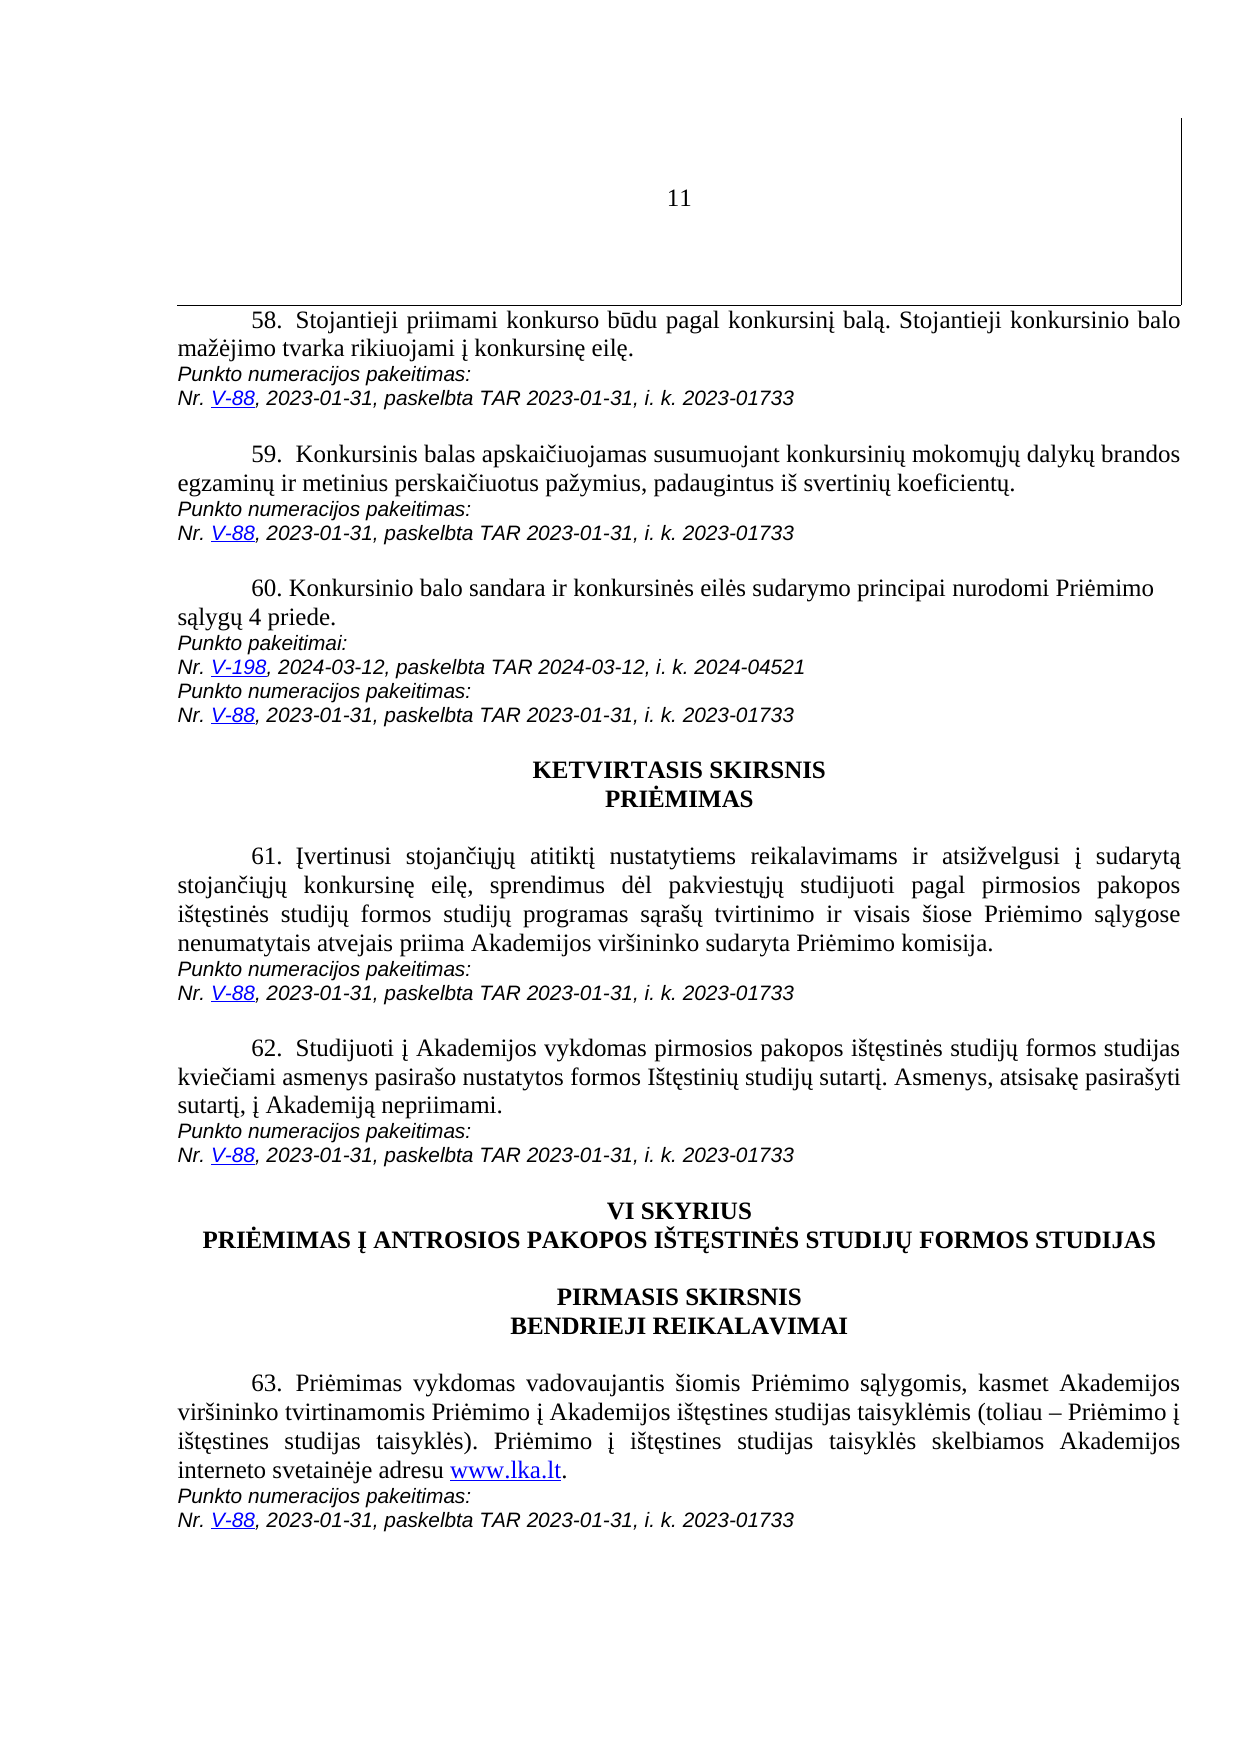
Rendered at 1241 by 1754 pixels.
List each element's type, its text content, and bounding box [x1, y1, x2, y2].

text Punkto numeracijos pakeitimas: [177, 678, 1181, 702]
text Punkto numeracijos pakeitimas: [177, 1119, 1181, 1143]
text 63. Priėmimas vykdomas vadovaujantis šiomis Priėmimo sąlygomis, kasmet Akademijos viršininko tvirtinamomis Priėmimo į Akademijos ištęstines studijas taisyklėmis (toliau – Priėmimo į ištęstines studijas taisyklės). Priėmimo į ištęstines studijas taisyklės skelbiamos Akademijos interneto svetainėje adresu www.lka.lt. [177, 1368, 1181, 1483]
text VI SKYRIUS [177, 1196, 1181, 1225]
text 59. Konkursinis balas apskaičiuojamas susumuojant konkursinių mokomųjų dalykų brandos egzaminų ir metinius perskaičiuotus pažymius, padaugintus iš svertinių koeficientų. [177, 439, 1181, 496]
text 61. Įvertinusi stojančiųjų atitiktį nustatytiems reikalavimams ir atsižvelgusi į sudarytą stojančiųjų konkursinę eilę, sprendimus dėl pakviestųjų studijuoti pagal pirmosios pakopos ištęstinės studijų formos studijų programas sąrašų tvirtinimo ir visais šiose Priėmimo sąlygose nenumatytais atvejais priima Akademijos viršininko sudaryta Priėmimo komisija. [177, 841, 1181, 956]
text Nr. V-88, 2023-01-31, paskelbta TAR 2023-01-31, i. k. 2023-01733 [177, 702, 1181, 726]
text Nr. V-88, 2023-01-31, paskelbta TAR 2023-01-31, i. k. 2023-01733 [177, 1507, 1181, 1531]
text Punkto numeracijos pakeitimas: [177, 496, 1181, 520]
text 60. Konkursinio balo sandara ir konkursinės eilės sudarymo principai nurodomi Priėmimo sąlygų 4 priede. [177, 573, 1181, 631]
text 62. Studijuoti į Akademijos vykdomas pirmosios pakopos ištęstinės studijų formos studijas kviečiami asmenys pasirašo nustatytos formos Ištęstinių studijų sutartį. Asmenys, atsisakę pasirašyti sutartį, į Akademiją nepriimami. [177, 1033, 1181, 1119]
text BENDRIEJI REIKALAVIMAI [177, 1311, 1181, 1340]
text Punkto numeracijos pakeitimas: [177, 362, 1181, 386]
text Punkto pakeitimai: [177, 631, 1181, 654]
text Punkto numeracijos pakeitimas: [177, 956, 1181, 980]
text Nr. V-88, 2023-01-31, paskelbta TAR 2023-01-31, i. k. 2023-01733 [177, 1143, 1181, 1167]
text Nr. V-88, 2023-01-31, paskelbta TAR 2023-01-31, i. k. 2023-01733 [177, 386, 1181, 410]
text Nr. V-198, 2024-03-12, paskelbta TAR 2024-03-12, i. k. 2024-04521 [177, 654, 1181, 678]
text KETVIRTASIS SKIRSNIS [177, 755, 1181, 784]
text 58. Stojantieji priimami konkurso būdu pagal konkursinį balą. Stojantieji konkursinio balo mažėjimo tvarka rikiuojami į konkursinę eilę. [177, 305, 1181, 362]
text PIRMASIS SKIRSNIS [177, 1282, 1181, 1311]
text Nr. V-88, 2023-01-31, paskelbta TAR 2023-01-31, i. k. 2023-01733 [177, 980, 1181, 1004]
text PRIĖMIMAS Į ANTROSIOS PAKOPOS IŠTĘSTINĖS STUDIJŲ FORMOS STUDIJAS [177, 1225, 1181, 1253]
text PRIĖMIMAS [177, 784, 1181, 813]
text Punkto numeracijos pakeitimas: [177, 1483, 1181, 1507]
text Nr. V-88, 2023-01-31, paskelbta TAR 2023-01-31, i. k. 2023-01733 [177, 520, 1181, 544]
